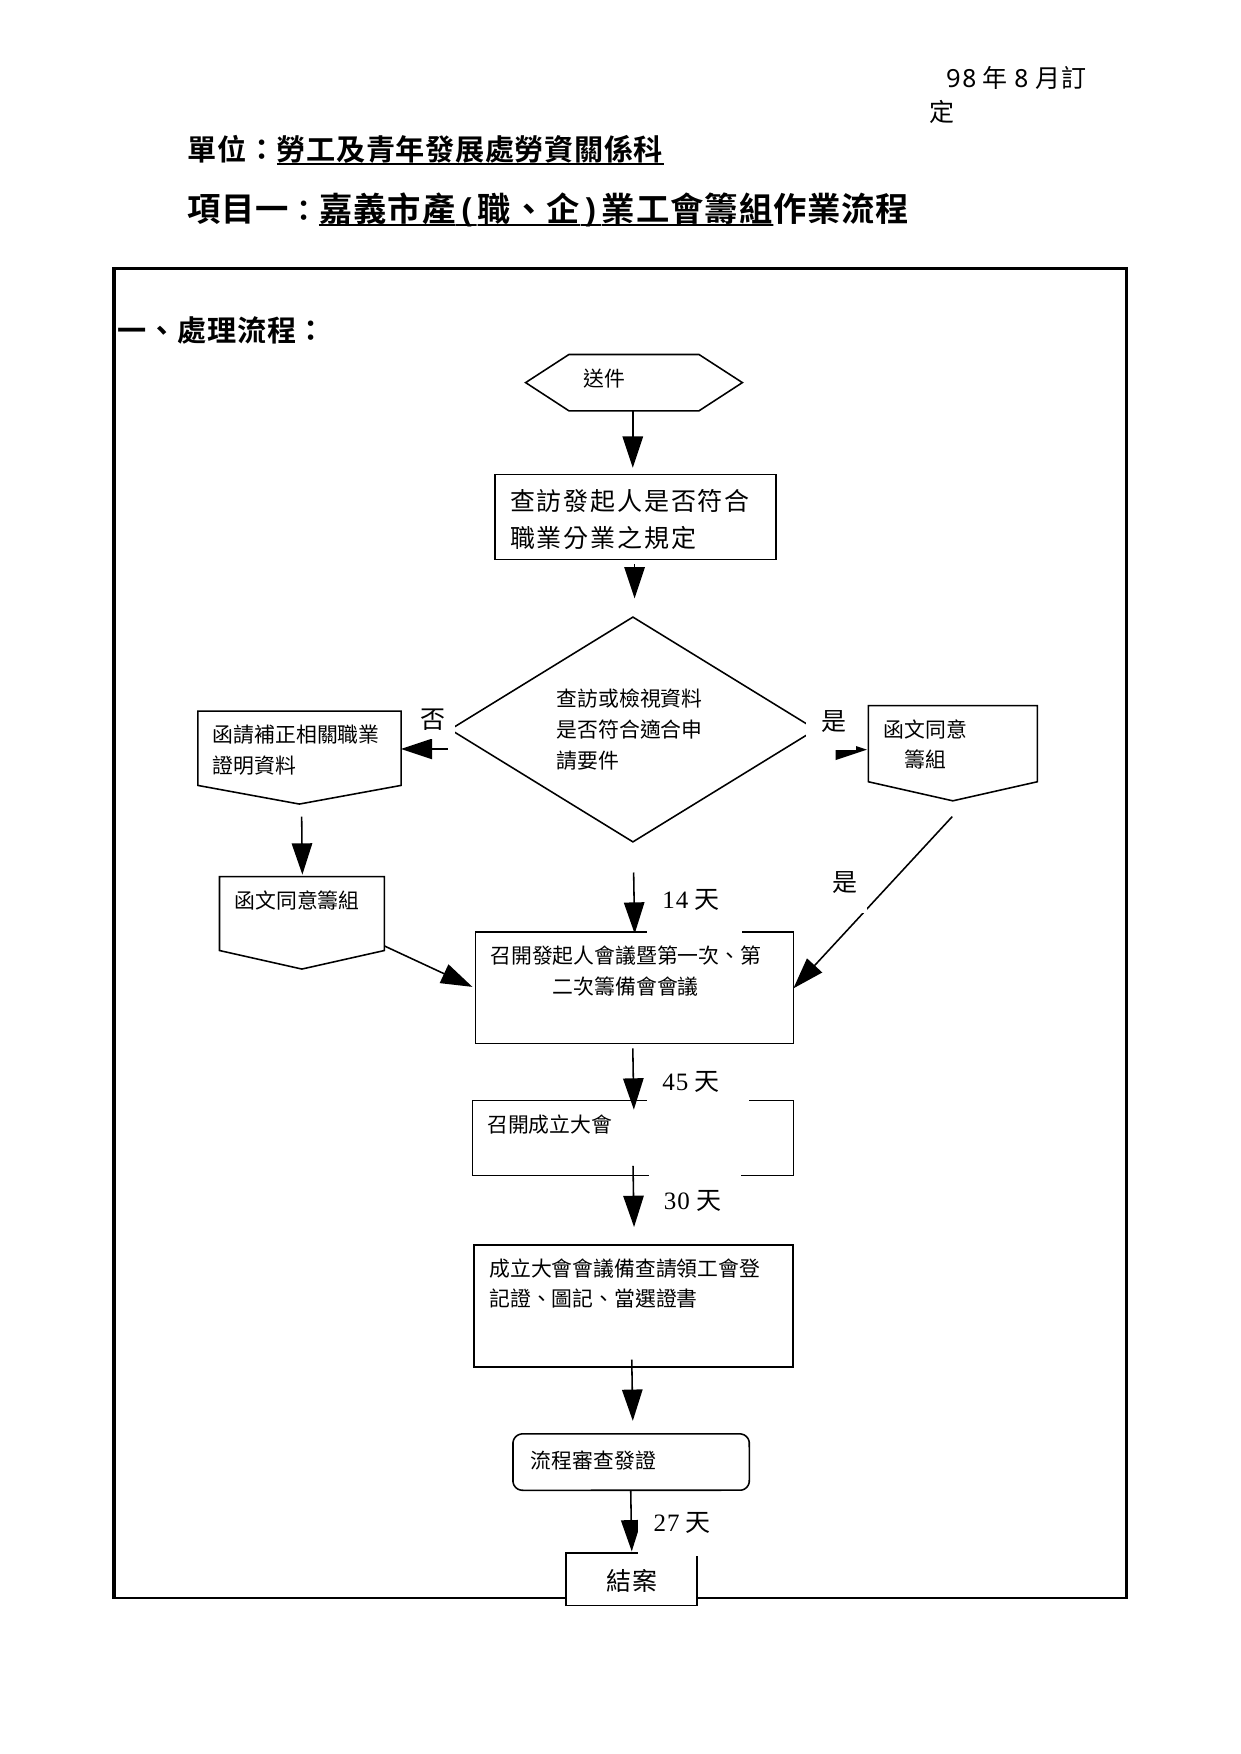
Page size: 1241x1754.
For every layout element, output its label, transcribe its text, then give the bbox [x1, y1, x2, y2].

text 項目一：嘉義市產(職、企)業工會籌組作業流程 [187, 188, 1053, 230]
table_header 一、處理流程： [116, 270, 1125, 1605]
text 98年8月訂定 [929, 61, 1106, 128]
text 單位：勞工及青年發展處勞資關係科 [187, 54, 1121, 169]
